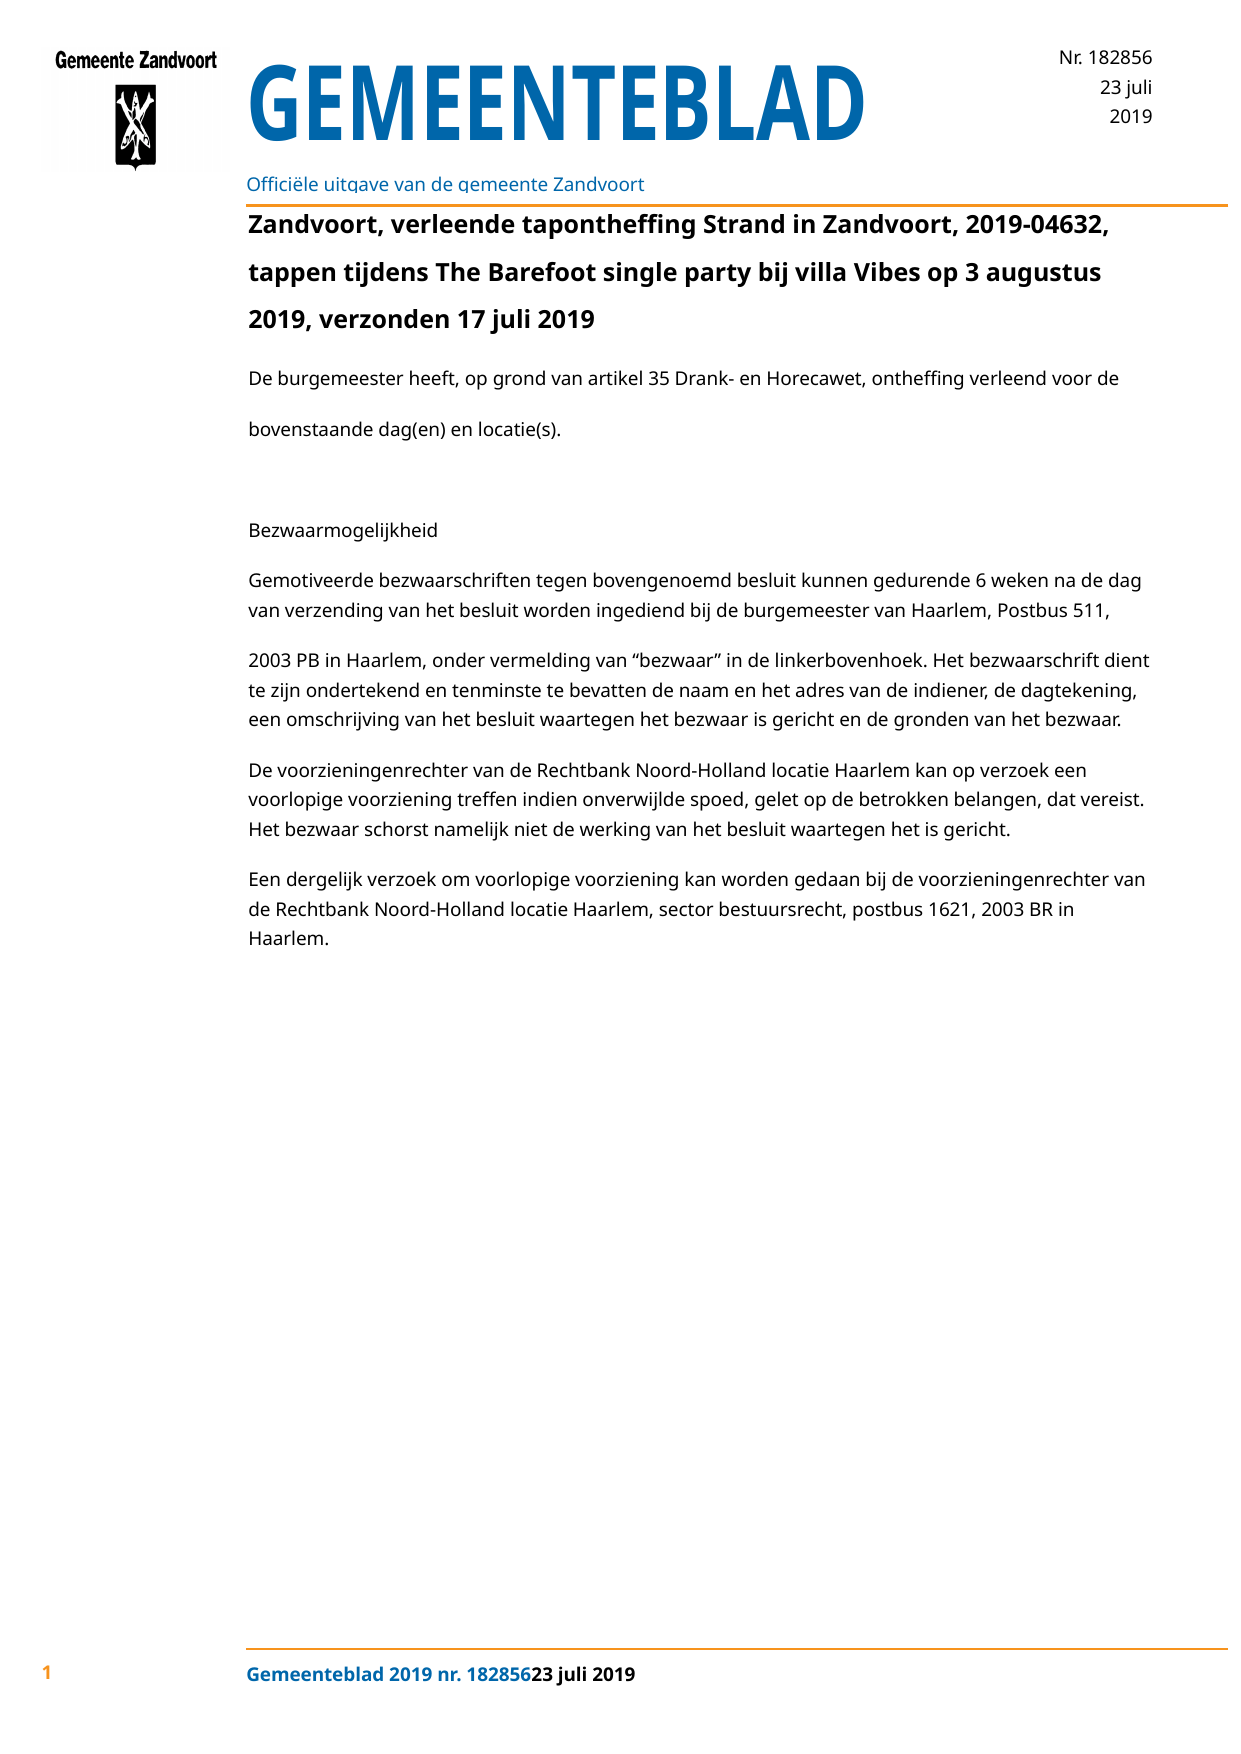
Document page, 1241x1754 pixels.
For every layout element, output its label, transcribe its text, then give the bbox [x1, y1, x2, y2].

text 2003 PB in Haarlem, onder vermelding van “bezwaar” in de linkerbovenhoek. Het bezwaarschrift dient te zijn ondertekend en tenminste te bevatten de naam en het adres van de indiener, de dagtekening, een omschrijving van het besluit waartegen het bezwaar is gericht en de gronden van het bezwaar. [248, 647, 1152, 732]
text Zandvoort, verleende tapontheffing Strand in Zandvoort, 2019-04632, tappen tijdens The Barefoot single party bij villa Vibes op 3 augustus 2019, verzonden 17 juli 2019 [248, 207, 1152, 336]
text bovenstaande dag(en) en locatie(s). [248, 416, 1152, 442]
text Een dergelijk verzoek om voorlopige voorziening kan worden gedaan bij de voorzieningenrechter van de Rechtbank Noord-Holland locatie Haarlem, sector bestuursrecht, postbus 1621, 2003 BR in Haarlem. [248, 866, 1152, 951]
text Bezwaarmogelijkheid [248, 517, 1152, 542]
text De burgemeester heeft, op grond van artikel 35 Drank- en Horecawet, ontheffing verleend voor de [248, 366, 1152, 391]
text De voorzieningenrechter van de Rechtbank Noord-Holland locatie Haarlem kan op verzoek een voorlopige voorziening treffen indien onverwijlde spoed, gelet op de betrokken belangen, dat vereist. Het bezwaar schorst namelijk niet de werking van het besluit waartegen het is gericht. [248, 757, 1152, 842]
text Gemotiveerde bezwaarschriften tegen bovengenoemd besluit kunnen gedurende 6 weken na de dag van verzending van het besluit worden ingediend bij de burgemeester van Haarlem, Postbus 511, [248, 567, 1152, 622]
picture [41, 47, 231, 172]
